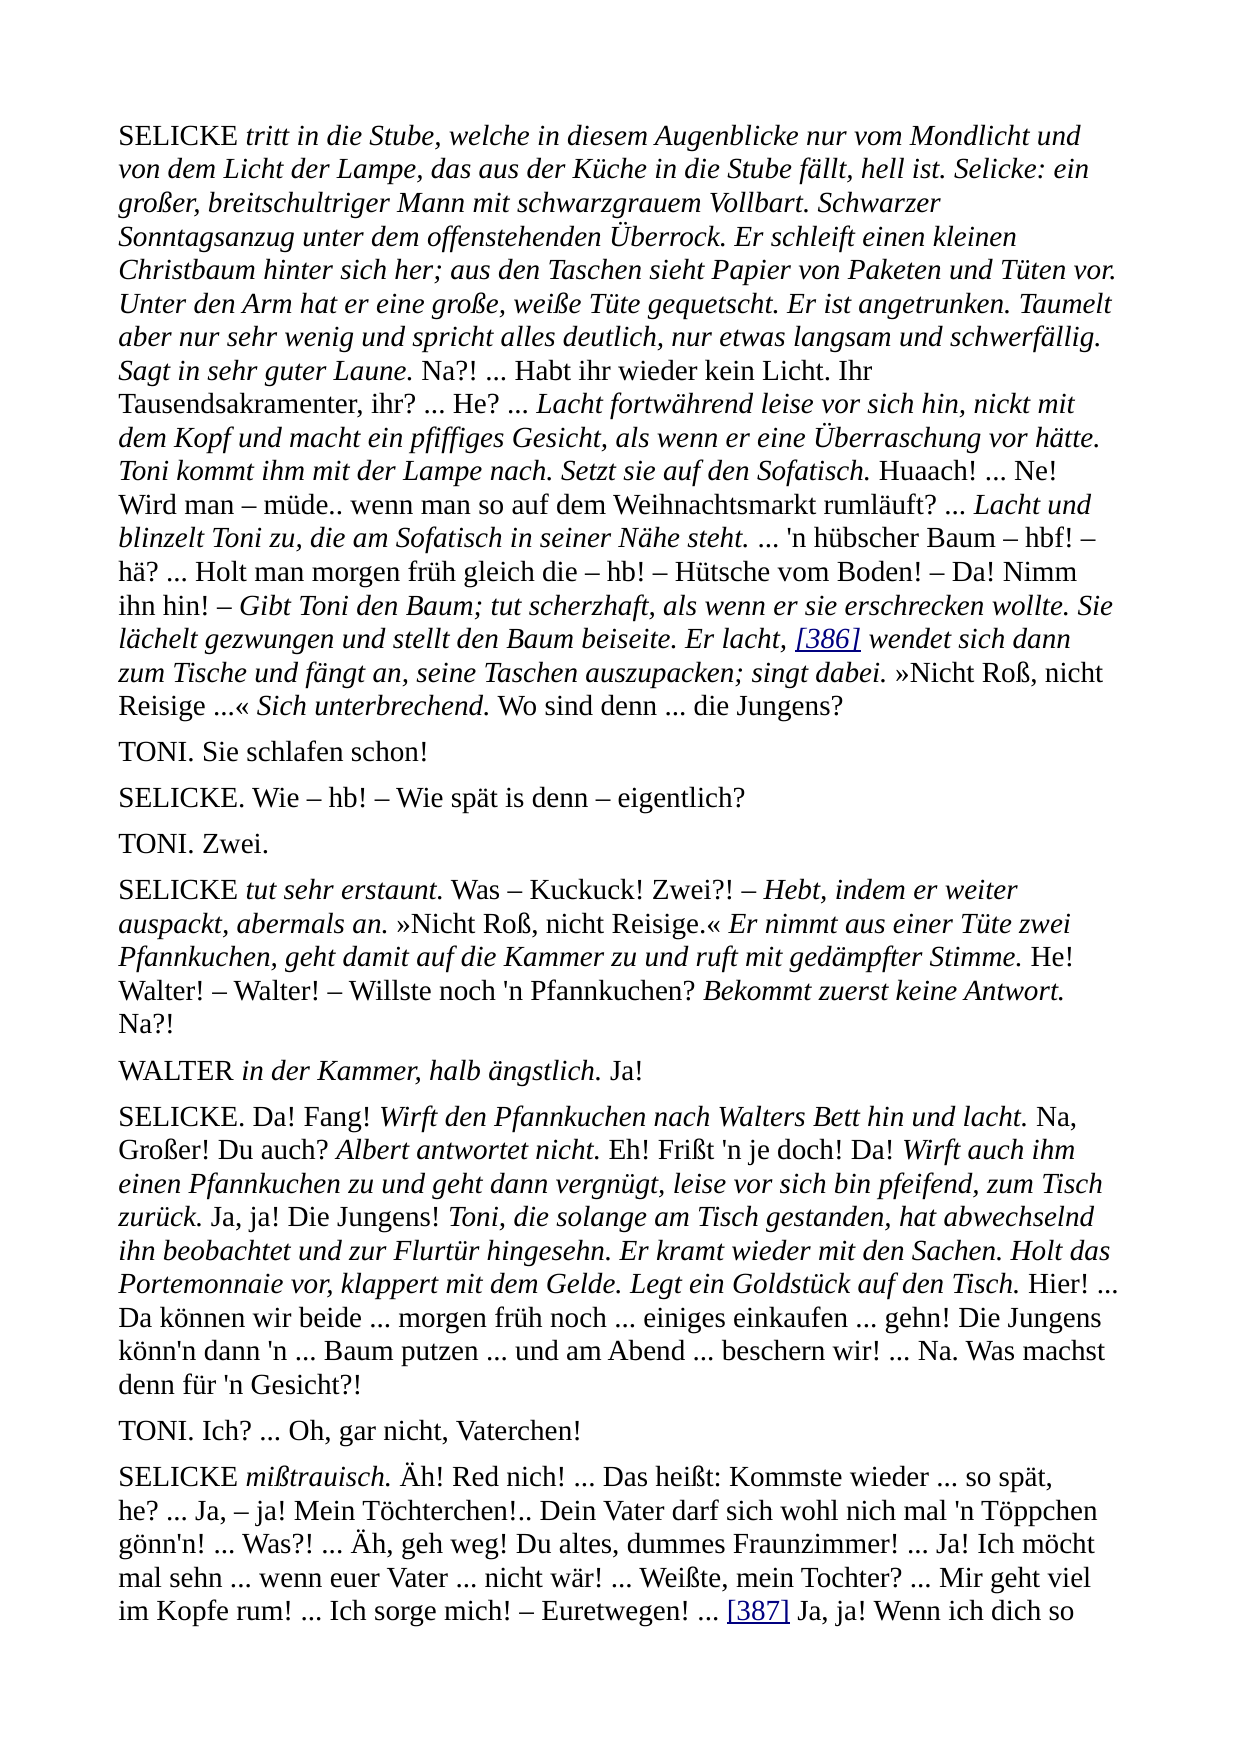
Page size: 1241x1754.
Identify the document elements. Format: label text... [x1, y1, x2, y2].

text TONI. Sie schlafen schon! [118, 734, 1122, 768]
text WALTER in der Kammer, halb ängstlich. Ja! [118, 1053, 1122, 1086]
text SELICKE mißtrauisch. Äh! Red nich! ... Das heißt: Kommste wieder ... so spät, he? ... Ja, – ja! Mein Töchterchen!.. Dein Vater darf sich wohl nich mal 'n Töppchen gönn'n! ... Was?! ... Äh, geh weg! Du altes, dummes Fraunzimmer! ... Ja! Ich möcht mal sehn ... wenn euer Vater ... nicht wär! ... Weißte, mein Tochter? ... Mir geht viel im Kopfe rum! ... Ich sorge mich! – Euretwegen! ... [387] Ja, ja! Wenn ich dich so [118, 1459, 1122, 1627]
text TONI. Ich? ... Oh, gar nicht, Vaterchen! [118, 1413, 1122, 1447]
text SELICKE. Da! Fang! Wirft den Pfannkuchen nach Walters Bett hin und lacht. Na, Großer! Du auch? Albert antwortet nicht. Eh! Frißt 'n je doch! Da! Wirft auch ihm einen Pfannkuchen zu und geht dann vergnügt, leise vor sich bin pfeifend, zum Tisch zurück. Ja, ja! Die Jungens! Toni, die solange am Tisch gestanden, hat abwechselnd ihn beobachtet und zur Flurtür hingesehn. Er kramt wieder mit den Sachen. Holt das Portemonnaie vor, klappert mit dem Gelde. Legt ein Goldstück auf den Tisch. Hier! ... Da können wir beide ... morgen früh noch ... einiges einkaufen ... gehn! Die Jungens könn'n dann 'n ... Baum putzen ... und am Abend ... beschern wir! ... Na. Was machst denn für 'n Gesicht?! [118, 1099, 1122, 1401]
text SELICKE tut sehr erstaunt. Was – Kuckuck! Zwei?! – Hebt, indem er weiter auspackt, abermals an. »Nicht Roß, nicht Reisige.« Er nimmt aus einer Tüte zwei Pfannkuchen, geht damit auf die Kammer zu und ruft mit gedämpfter Stimme. He! Walter! – Walter! – Willste noch 'n Pfannkuchen? Bekommt zuerst keine Antwort. Na?! [118, 872, 1122, 1040]
text TONI. Zwei. [118, 826, 1122, 860]
text SELICKE. Wie – hb! – Wie spät is denn – eigentlich? [118, 780, 1122, 814]
text SELICKE tritt in die Stube, welche in diesem Augenblicke nur vom Mondlicht und von dem Licht der Lampe, das aus der Küche in die Stube fällt, hell ist. Selicke: ein großer, breitschultriger Mann mit schwarzgrauem Vollbart. Schwarzer Sonntagsanzug unter dem offenstehenden Überrock. Er schleift einen kleinen Christbaum hinter sich her; aus den Taschen sieht Papier von Paketen und Tüten vor. Unter den Arm hat er eine große, weiße Tüte gequetscht. Er ist angetrunken. Taumelt aber nur sehr wenig und spricht alles deutlich, nur etwas langsam und schwerfällig. Sagt in sehr guter Laune. Na?! ... Habt ihr wieder kein Licht. Ihr Tausendsakramenter, ihr? ... He? ... Lacht fortwährend leise vor sich hin, nickt mit dem Kopf und macht ein pfiffiges Gesicht, als wenn er eine Überraschung vor hätte. Toni kommt ihm mit der Lampe nach. Setzt sie auf den Sofatisch. Huaach! ... Ne! Wird man – müde.. wenn man so auf dem Weihnachtsmarkt rumläuft? ... Lacht und blinzelt Toni zu, die am Sofatisch in seiner Nähe steht. ... 'n hübscher Baum – hbf! – hä? ... Holt man morgen früh gleich die – hb! – Hütsche vom Boden! – Da! Nimm ihn hin! – Gibt Toni den Baum; tut scherzhaft, als wenn er sie erschrecken wollte. Sie lächelt gezwungen und stellt den Baum beiseite. Er lacht, [386] wendet sich dann zum Tische und fängt an, seine Taschen auszupacken; singt dabei. »Nicht Roß, nicht Reisige ...« Sich unterbrechend. Wo sind denn ... die Jungens? [118, 118, 1122, 722]
